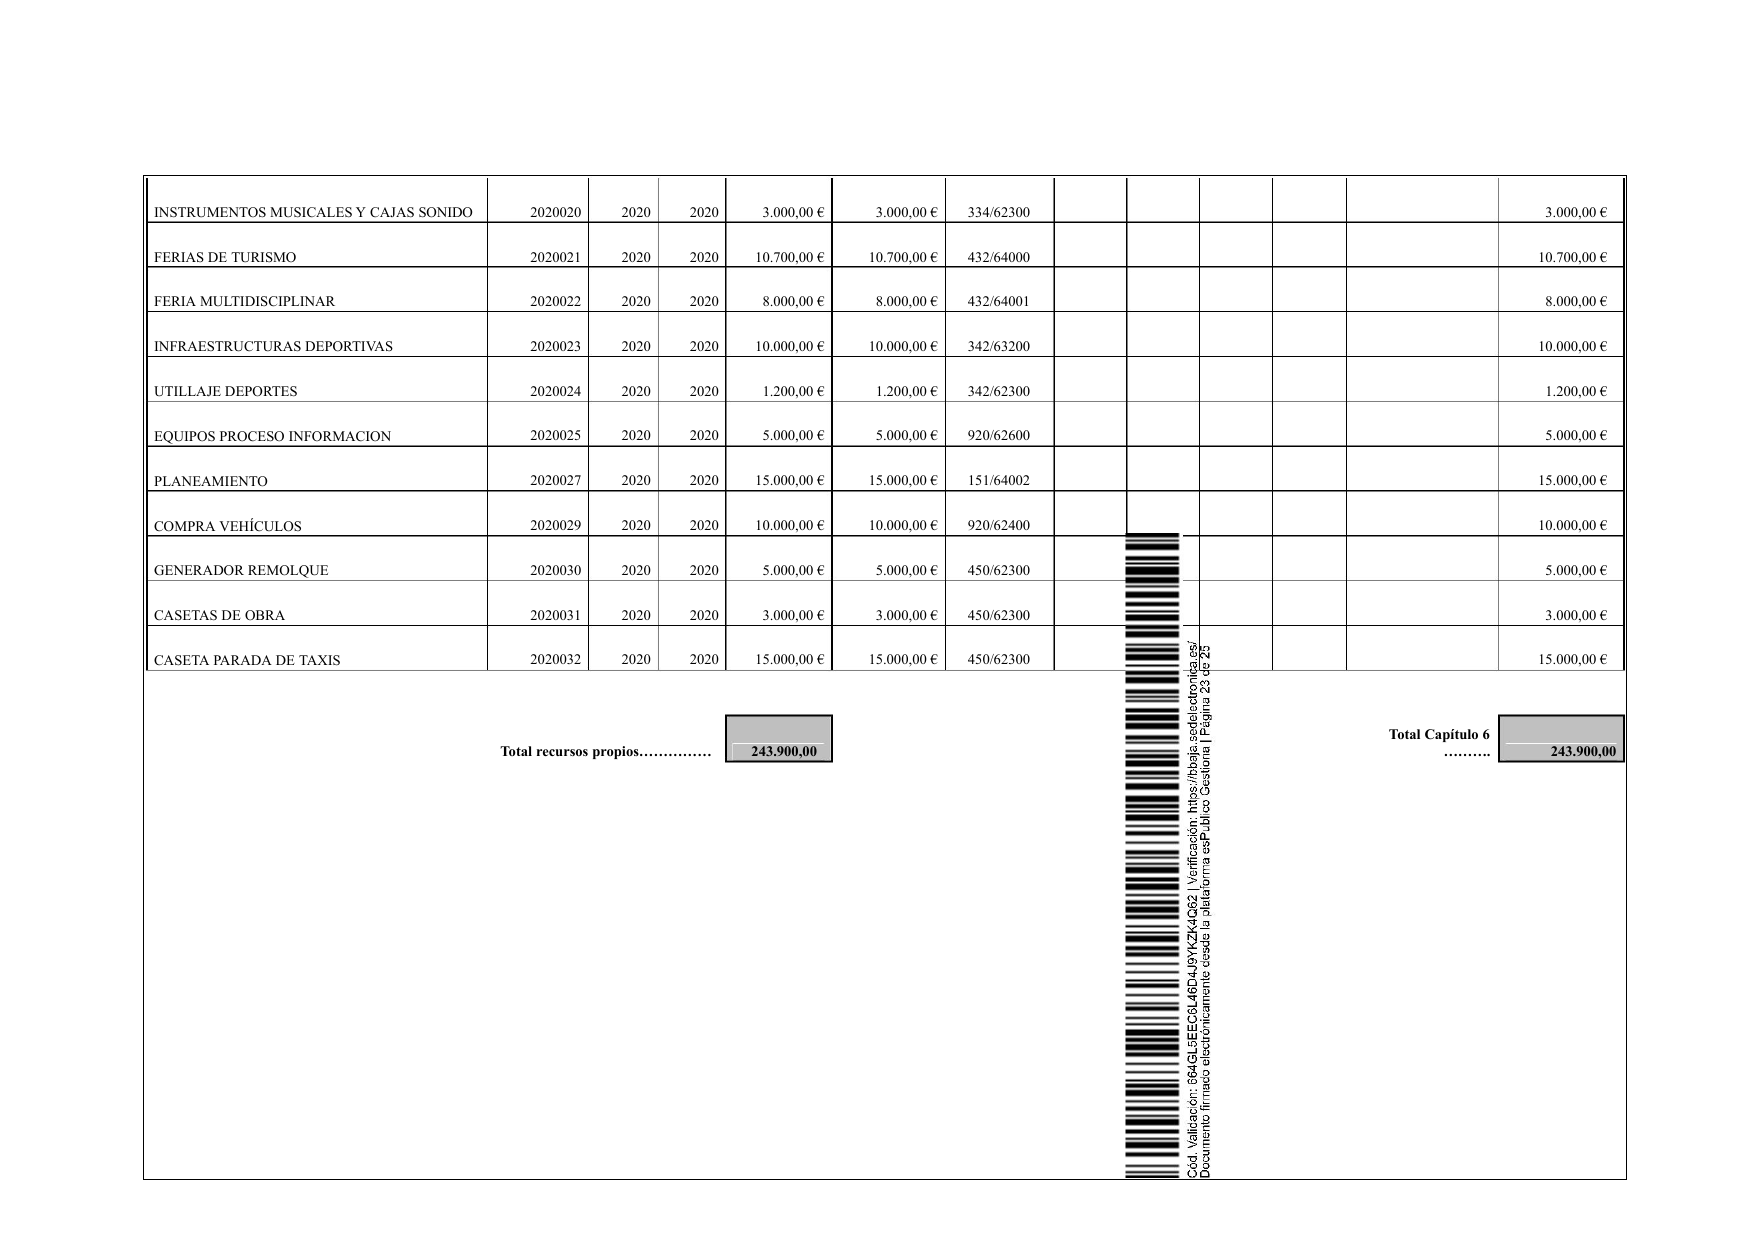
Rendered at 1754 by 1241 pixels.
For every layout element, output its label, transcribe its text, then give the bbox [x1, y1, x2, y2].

text 334/62300 [968, 204, 1052, 221]
text 243.900,00 [751, 743, 839, 759]
text 2020 [689, 518, 740, 534]
text ………. [1443, 743, 1512, 759]
text Total recursos propios…………… [500, 743, 738, 759]
text 920/62600 [968, 428, 1052, 444]
text 2020 [689, 383, 740, 399]
text INSTRUMENTOS MUSICALES Y CAJAS SONIDO [154, 204, 499, 221]
text 2020021 [530, 249, 603, 265]
text 2020023 [530, 339, 603, 355]
text FERIA MULTIDISCIPLINAR [154, 294, 421, 310]
text 5.000,00 € [876, 428, 959, 444]
text 3.000,00 € [762, 607, 846, 623]
text 2020 [621, 562, 672, 578]
text 3.000,00 € [876, 607, 959, 623]
text 8.000,00 € [876, 294, 959, 310]
text 15.000,00 € [868, 652, 959, 668]
text 2020 [621, 652, 672, 668]
text 2020022 [530, 294, 603, 310]
text 5.000,00 € [876, 562, 959, 578]
text 1.200,00 € [1545, 383, 1629, 399]
text 2020 [689, 249, 740, 265]
text 15.000,00 € [1538, 473, 1629, 489]
text 15.000,00 € [755, 652, 846, 668]
text 2020031 [530, 607, 603, 623]
text 10.000,00 € [755, 518, 846, 534]
picture [144, 176, 1626, 1179]
text 3.000,00 € [762, 204, 846, 221]
text 15.000,00 € [755, 473, 846, 489]
text 10.000,00 € [868, 518, 959, 534]
text UTILLAJE DEPORTES [154, 383, 421, 399]
text PLANEAMIENTO [154, 473, 416, 489]
text 2020 [689, 562, 740, 578]
text 2020032 [530, 652, 603, 668]
text 2020025 [530, 428, 603, 444]
text EQUIPOS PROCESO INFORMACION [154, 428, 416, 444]
text COMPRA VEHÍCULOS [154, 518, 324, 534]
text 1.200,00 € [762, 383, 846, 399]
text 10.000,00 € [755, 339, 846, 355]
text 15.000,00 € [1538, 652, 1629, 668]
text 15.000,00 € [868, 473, 959, 489]
text 5.000,00 € [1545, 562, 1629, 578]
text 151/64002 [968, 473, 1052, 489]
text 2020 [621, 518, 672, 534]
text 342/62300 [968, 383, 1052, 399]
text 2020 [621, 249, 672, 265]
text 2020027 [530, 473, 603, 489]
text INFRAESTRUCTURAS DEPORTIVAS [154, 339, 421, 355]
text 2020 [621, 339, 672, 355]
text 2020020 [530, 204, 603, 221]
text 8.000,00 € [762, 294, 846, 310]
text 5.000,00 € [762, 562, 846, 578]
text GENERADOR REMOLQUE [154, 563, 353, 579]
text 3.000,00 € [876, 204, 959, 221]
text 450/62300 [968, 607, 1052, 623]
text 2020 [621, 204, 672, 221]
text 450/62300 [968, 562, 1052, 578]
text 10.700,00 € [868, 249, 959, 265]
text 2020 [621, 473, 672, 489]
text 2020 [689, 294, 740, 310]
text CASETA PARADA DE TAXIS [154, 652, 369, 668]
text 3.000,00 € [1545, 204, 1629, 221]
text 5.000,00 € [1545, 428, 1629, 444]
text 2020 [621, 607, 672, 623]
text 450/62300 [968, 652, 1052, 668]
text 2020 [689, 428, 740, 444]
text Total Capítulo 6 [1389, 727, 1512, 743]
text 10.700,00 € [755, 249, 846, 265]
text 10.000,00 € [1538, 518, 1629, 534]
text 432/64001 [968, 294, 1052, 310]
text 1.200,00 € [876, 383, 959, 399]
text FERIAS DE TURISMO [154, 249, 499, 265]
text 2020 [621, 383, 672, 399]
text 3.000,00 € [1545, 607, 1629, 623]
text 243.900,00 [1551, 743, 1638, 759]
text 2020 [689, 652, 740, 668]
text 8.000,00 € [1545, 294, 1629, 310]
text 342/63200 [968, 339, 1052, 355]
text 920/62400 [968, 518, 1052, 534]
text 10.700,00 € [1538, 249, 1629, 265]
text 2020 [689, 204, 740, 221]
text 2020024 [530, 383, 603, 399]
text CASETAS DE OBRA [154, 607, 353, 623]
text 432/64000 [968, 249, 1052, 265]
text 2020029 [530, 518, 603, 534]
text 2020 [689, 607, 740, 623]
text 2020 [689, 339, 740, 355]
text 5.000,00 € [762, 428, 846, 444]
text 2020 [621, 294, 672, 310]
text 2020 [621, 428, 672, 444]
text 10.000,00 € [868, 339, 959, 355]
text 2020030 [530, 562, 603, 578]
text 2020 [689, 473, 740, 489]
text 10.000,00 € [1538, 339, 1629, 355]
